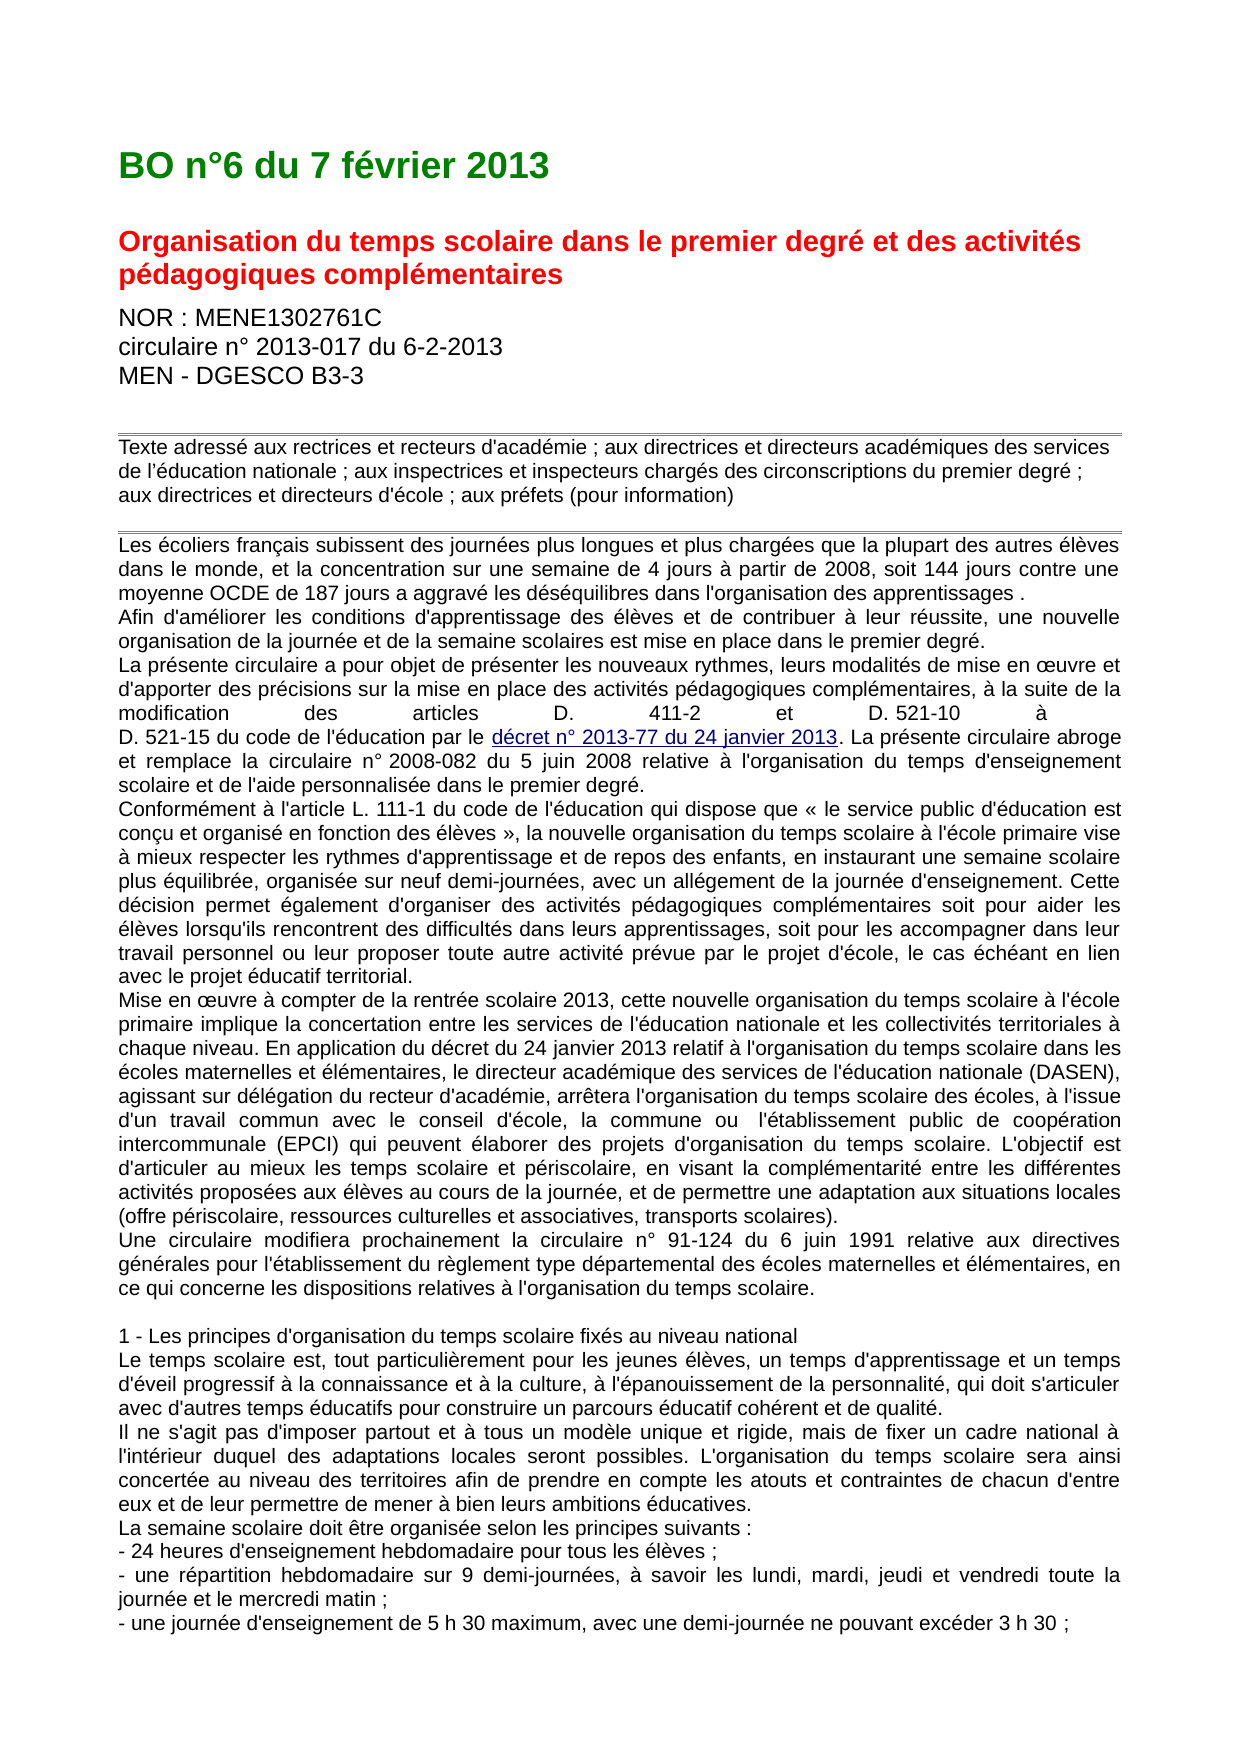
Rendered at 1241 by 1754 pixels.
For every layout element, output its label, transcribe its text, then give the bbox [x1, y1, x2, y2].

text Texte adressé aux rectrices et recteurs d'académie ; aux directrices et directeurs académiques des services de l’éducation nationale ; aux inspectrices et inspecteurs chargés des circonscriptions du premier degré ; aux directrices et directeurs d'école ; aux préfets (pour information) [118, 436, 1122, 507]
text Mise en œuvre à compter de la rentrée scolaire 2013, cette nouvelle organisation du temps scolaire à l'école primaire implique la concertation entre les services de l'éducation nationale et les collectivités territoriales à chaque niveau. En application du décret du 24 janvier 2013 relatif à l'organisation du temps scolaire dans les écoles maternelles et élémentaires, le directeur académique des services de l'éducation nationale (DASEN), agissant sur délégation du recteur d'académie, arrêtera l'organisation du temps scolaire des écoles, à l'issue d'un travail commun avec le conseil d'école, la commune ou l'établissement public de coopération intercommunale (EPCI) qui peuvent élaborer des projets d'organisation du temps scolaire. L'objectif est d'articuler au mieux les temps scolaire et périscolaire, en visant la complémentarité entre les différentes activités proposées aux élèves au cours de la journée, et de permettre une adaptation aux situations locales (offre périscolaire, ressources culturelles et associatives, transports scolaires). [118, 988, 1122, 1228]
text Afin d'améliorer les conditions d'apprentissage des élèves et de contribuer à leur réussite, une nouvelle organisation de la journée et de la semaine scolaires est mise en place dans le premier degré. [118, 605, 1122, 653]
subtitle BO n°6 du 7 février 2013 [118, 143, 1122, 186]
text NOR : MENE1302761C circulaire n° 2013-017 du 6-2-2013 MEN - DGESCO B3-3 [118, 303, 1122, 389]
text La semaine scolaire doit être organisée selon les principes suivants : [118, 1515, 1122, 1539]
text - une répartition hebdomadaire sur 9 demi-journées, à savoir les lundi, mardi, jeudi et vendredi toute la journée et le mercredi matin ; [118, 1563, 1122, 1611]
text 1 - Les principes d'organisation du temps scolaire fixés au niveau national [118, 1300, 1122, 1348]
text Le temps scolaire est, tout particulièrement pour les jeunes élèves, un temps d'apprentissage et un temps d'éveil progressif à la connaissance et à la culture, à l'épanouissement de la personnalité, qui doit s'articuler avec d'autres temps éducatifs pour construire un parcours éducatif cohérent et de qualité. [118, 1348, 1122, 1419]
text Conformément à l'article L. 111-1 du code de l'éducation qui dispose que « le service public d'éducation est conçu et organisé en fonction des élèves », la nouvelle organisation du temps scolaire à l'école primaire vise à mieux respecter les rythmes d'apprentissage et de repos des enfants, en instaurant une semaine scolaire plus équilibrée, organisée sur neuf demi-journées, avec un allégement de la journée d'enseignement. Cette décision permet également d'organiser des activités pédagogiques complémentaires soit pour aider les élèves lorsqu'ils rencontrent des difficultés dans leurs apprentissages, soit pour les accompagner dans leur travail personnel ou leur proposer toute autre activité prévue par le projet d'école, le cas échéant en lien avec le projet éducatif territorial. [118, 797, 1122, 988]
subtitle Organisation du temps scolaire dans le premier degré et des activités pédagogiques complémentaires [118, 224, 1122, 291]
text - une journée d'enseignement de 5 h 30 maximum, avec une demi-journée ne pouvant excéder 3 h 30 ; [118, 1611, 1122, 1635]
text - 24 heures d'enseignement hebdomadaire pour tous les élèves ; [118, 1539, 1122, 1563]
text Une circulaire modifiera prochainement la circulaire n° 91-124 du 6 juin 1991 relative aux directives générales pour l'établissement du règlement type départemental des écoles maternelles et élémentaires, en ce qui concerne les dispositions relatives à l'organisation du temps scolaire. [118, 1228, 1122, 1300]
text Il ne s'agit pas d'imposer partout et à tous un modèle unique et rigide, mais de fixer un cadre national à l'intérieur duquel des adaptations locales seront possibles. L'organisation du temps scolaire sera ainsi concertée au niveau des territoires afin de prendre en compte les atouts et contraintes de chacun d'entre eux et de leur permettre de mener à bien leurs ambitions éducatives. [118, 1419, 1122, 1515]
text Les écoliers français subissent des journées plus longues et plus chargées que la plupart des autres élèves dans le monde, et la concentration sur une semaine de 4 jours à partir de 2008, soit 144 jours contre une moyenne OCDE de 187 jours a aggravé les déséquilibres dans l'organisation des apprentissages . [118, 534, 1122, 605]
text La présente circulaire a pour objet de présenter les nouveaux rythmes, leurs modalités de mise en œuvre et d'apporter des précisions sur la mise en place des activités pédagogiques complémentaires, à la suite de la modification des articles D. 411-2 et D. 521-10 à D. 521-15 du code de l'éducation par le décret n° 2013-77 du 24 janvier 2013. La présente circulaire abroge et remplace la circulaire n° 2008-082 du 5 juin 2008 relative à l'organisation du temps d'enseignement scolaire et de l'aide personnalisée dans le premier degré. [118, 653, 1122, 797]
